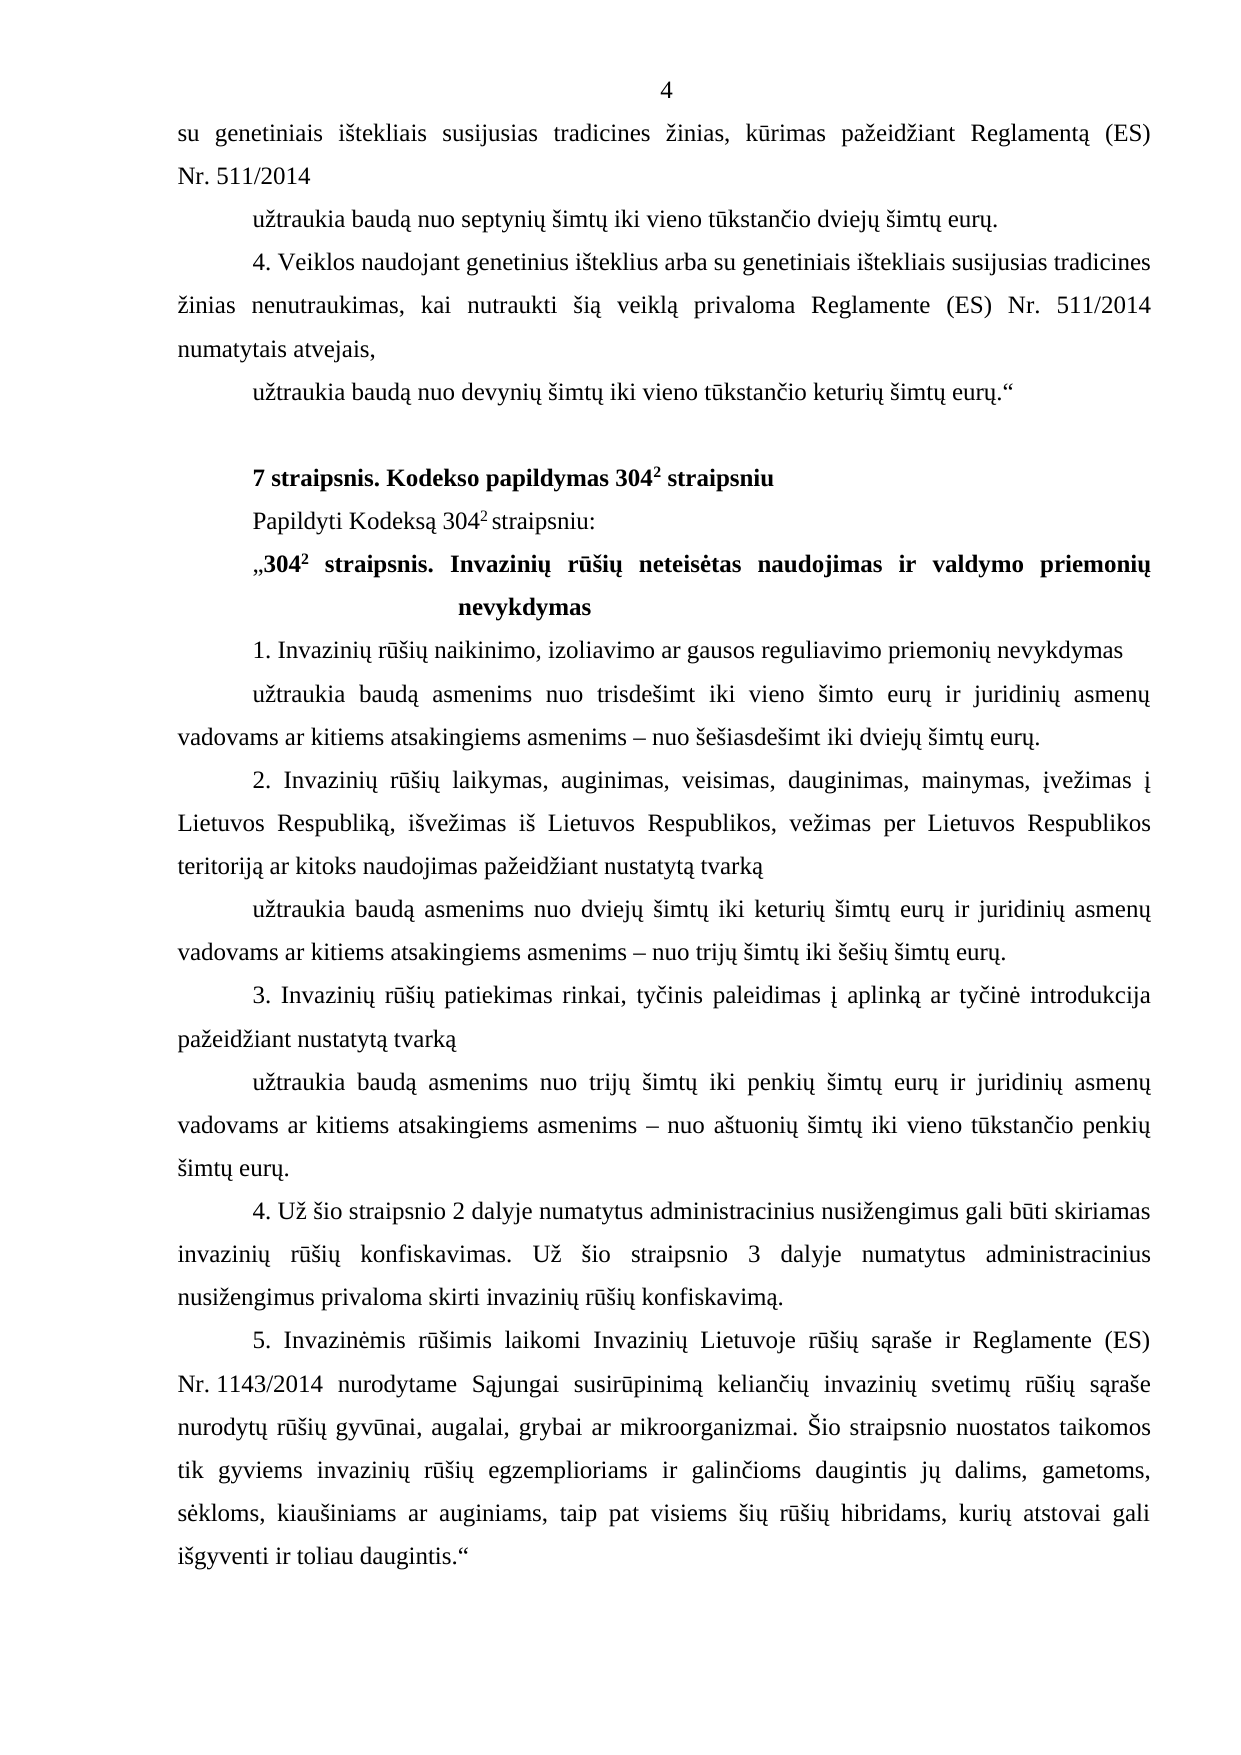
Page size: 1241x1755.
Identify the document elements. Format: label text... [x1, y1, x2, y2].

text užtraukia baudą nuo septynių šimtų iki vieno tūkstančio dviejų šimtų eurų. [177, 204, 1152, 233]
text užtraukia baudą nuo devynių šimtų iki vieno tūkstančio keturių šimtų eurų.“ [177, 377, 1152, 406]
text 1. Invazinių rūšių naikinimo, izoliavimo ar gausos reguliavimo priemonių nevykdymas [177, 636, 1152, 664]
text 4. Veiklos naudojant genetinius išteklius arba su genetiniais ištekliais susijusias tradicines žinias nenutraukimas, kai nutraukti šią veiklą privaloma Reglamente (ES) Nr. 511/2014 numatytais atvejais, [177, 247, 1152, 362]
text su genetiniais ištekliais susijusias tradicines žinias, kūrimas pažeidžiant Reglamentą (ES) Nr. 511/2014 [177, 118, 1152, 190]
text „3042 straipsnis. Invazinių rūšių neteisėtas naudojimas ir valdymo priemonių nevykdymas [252, 549, 1152, 621]
text užtraukia baudą asmenims nuo trijų šimtų iki penkių šimtų eurų ir juridinių asmenų vadovams ar kitiems atsakingiems asmenims – nuo aštuonių šimtų iki vieno tūkstančio penkių šimtų eurų. [177, 1067, 1152, 1182]
text užtraukia baudą asmenims nuo trisdešimt iki vieno šimto eurų ir juridinių asmenų vadovams ar kitiems atsakingiems asmenims – nuo šešiasdešimt iki dviejų šimtų eurų. [177, 679, 1152, 751]
text 4. Už šio straipsnio 2 dalyje numatytus administracinius nusižengimus gali būti skiriamas invazinių rūšių konfiskavimas. Už šio straipsnio 3 dalyje numatytus administracinius nusižengimus privaloma skirti invazinių rūšių konfiskavimą. [177, 1196, 1152, 1311]
text Papildyti Kodeksą 3042 straipsniu: [177, 506, 1152, 535]
text 2. Invazinių rūšių laikymas, auginimas, veisimas, dauginimas, mainymas, įvežimas į Lietuvos Respubliką, išvežimas iš Lietuvos Respublikos, vežimas per Lietuvos Respublikos teritoriją ar kitoks naudojimas pažeidžiant nustatytą tvarką [177, 765, 1152, 880]
text 3. Invazinių rūšių patiekimas rinkai, tyčinis paleidimas į aplinką ar tyčinė introdukcija pažeidžiant nustatytą tvarką [177, 981, 1152, 1052]
text 7 straipsnis. Kodekso papildymas 3042 straipsniu [177, 463, 1152, 492]
text 5. Invazinėmis rūšimis laikomi Invazinių Lietuvoje rūšių sąraše ir Reglamente (ES) Nr. 1143/2014 nurodytame Sąjungai susirūpinimą keliančių invazinių svetimų rūšių sąraše nurodytų rūšių gyvūnai, augalai, grybai ar mikroorganizmai. Šio straipsnio nuostatos taikomos tik gyviems invazinių rūšių egzemplioriams ir galinčioms daugintis jų dalims, gametoms, sėkloms, kiaušiniams ar auginiams, taip pat visiems šių rūšių hibridams, kurių atstovai gali išgyventi ir toliau daugintis.“ [177, 1326, 1152, 1570]
text užtraukia baudą asmenims nuo dviejų šimtų iki keturių šimtų eurų ir juridinių asmenų vadovams ar kitiems atsakingiems asmenims – nuo trijų šimtų iki šešių šimtų eurų. [177, 894, 1152, 966]
